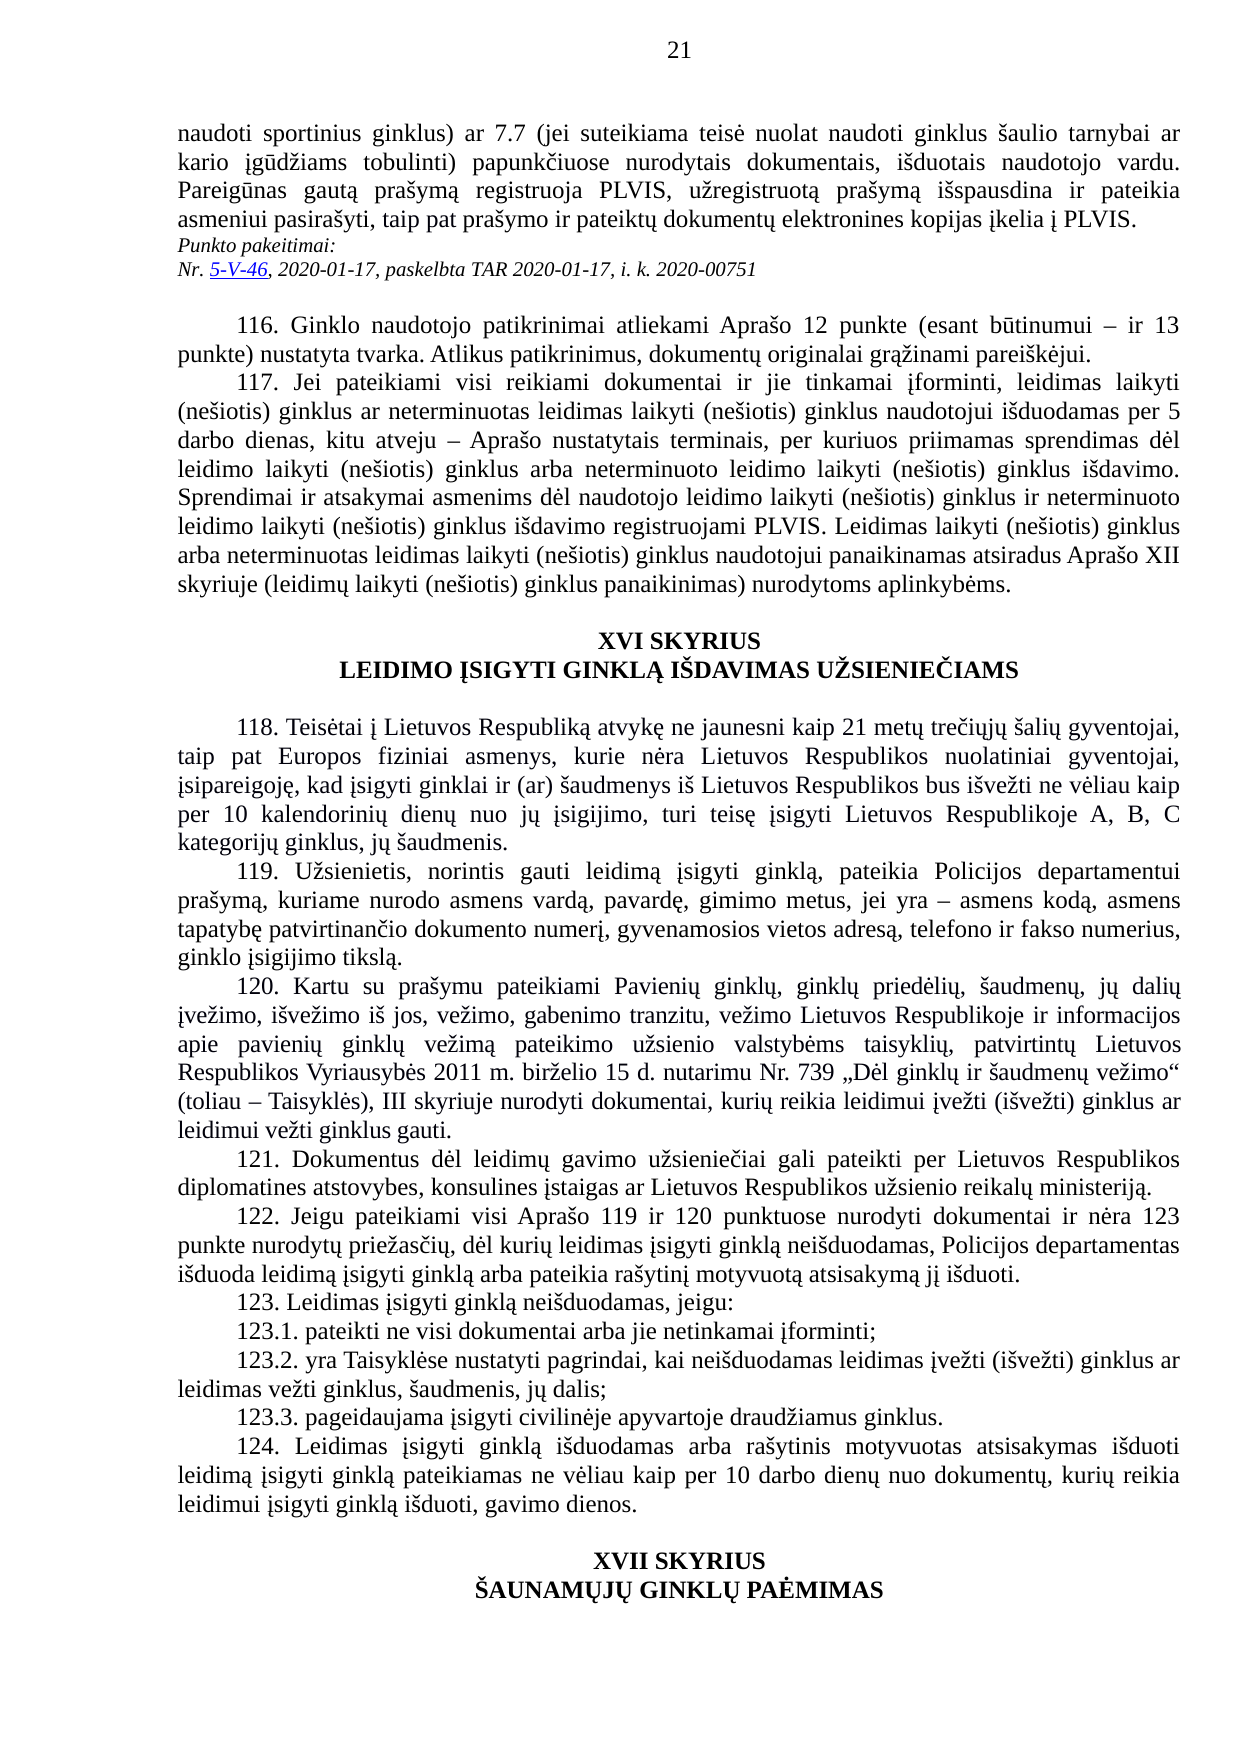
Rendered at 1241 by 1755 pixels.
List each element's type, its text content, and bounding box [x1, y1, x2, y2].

text LEIDIMO ĮSIGYTI GINKLĄ išdavimas užsieniečiams [177, 655, 1181, 684]
text 120. Kartu su prašymu pateikiami Pavienių ginklų, ginklų priedėlių, šaudmenų, jų dalių įvežimo, išvežimo iš jos, vežimo, gabenimo tranzitu, vežimo Lietuvos Respublikoje ir informacijos apie pavienių ginklų vežimą pateikimo užsienio valstybėms taisyklių, patvirtintų Lietuvos Respublikos Vyriausybės 2011 m. birželio 15 d. nutarimu Nr. 739 „Dėl ginklų ir šaudmenų vežimo“ (toliau – Taisyklės), III skyriuje nurodyti dokumentai, kurių reikia leidimui įvežti (išvežti) ginklus ar leidimui vežti ginklus gauti. [177, 971, 1181, 1144]
text 116. Ginklo naudotojo patikrinimai atliekami Aprašo 12 punkte (esant būtinumui – ir 13 punkte) nustatyta tvarka. Atlikus patikrinimus, dokumentų originalai grąžinami pareiškėjui. [177, 310, 1181, 367]
text XVI SKYRIUS [177, 626, 1181, 655]
text ŠAUNAMŲJŲ GINKLŲ paėmimas [177, 1575, 1181, 1604]
text 118. Teisėtai į Lietuvos Respubliką atvykę ne jaunesni kaip 21 metų trečiųjų šalių gyventojai, taip pat Europos fiziniai asmenys, kurie nėra Lietuvos Respublikos nuolatiniai gyventojai, įsipareigoję, kad įsigyti ginklai ir (ar) šaudmenys iš Lietuvos Respublikos bus išvežti ne vėliau kaip per 10 kalendorinių dienų nuo jų įsigijimo, turi teisę įsigyti Lietuvos Respublikoje A, B, C kategorijų ginklus, jų šaudmenis. [177, 712, 1181, 856]
text 123.1. pateikti ne visi dokumentai arba jie netinkamai įforminti; [177, 1316, 1181, 1345]
text naudoti sportinius ginklus) ar 7.7 (jei suteikiama teisė nuolat naudoti ginklus šaulio tarnybai ar kario įgūdžiams tobulinti) papunkčiuose nurodytais dokumentais, išduotais naudotojo vardu. Pareigūnas gautą prašymą registruoja PLVIS, užregistruotą prašymą išspausdina ir pateikia asmeniui pasirašyti, taip pat prašymo ir pateiktų dokumentų elektronines kopijas įkelia į PLVIS. [177, 118, 1181, 233]
text 124. Leidimas įsigyti ginklą išduodamas arba rašytinis motyvuotas atsisakymas išduoti leidimą įsigyti ginklą pateikiamas ne vėliau kaip per 10 darbo dienų nuo dokumentų, kurių reikia leidimui įsigyti ginklą išduoti, gavimo dienos. [177, 1431, 1181, 1517]
text 119. Užsienietis, norintis gauti leidimą įsigyti ginklą, pateikia Policijos departamentui prašymą, kuriame nurodo asmens vardą, pavardę, gimimo metus, jei yra – asmens kodą, asmens tapatybę patvirtinančio dokumento numerį, gyvenamosios vietos adresą, telefono ir fakso numerius, ginklo įsigijimo tikslą. [177, 856, 1181, 971]
text 123.3. pageidaujama įsigyti civilinėje apyvartoje draudžiamus ginklus. [177, 1402, 1181, 1431]
text XVII SKYRIUS [177, 1546, 1181, 1575]
text Punkto pakeitimai: [177, 233, 1181, 257]
text 122. Jeigu pateikiami visi Aprašo 119 ir 120 punktuose nurodyti dokumentai ir nėra 123 punkte nurodytų priežasčių, dėl kurių leidimas įsigyti ginklą neišduodamas, Policijos departamentas išduoda leidimą įsigyti ginklą arba pateikia rašytinį motyvuotą atsisakymą jį išduoti. [177, 1201, 1181, 1287]
text Nr. 5-V-46, 2020-01-17, paskelbta TAR 2020-01-17, i. k. 2020-00751 [177, 257, 1181, 281]
text 123.2. yra Taisyklėse nustatyti pagrindai, kai neišduodamas leidimas įvežti (išvežti) ginklus ar leidimas vežti ginklus, šaudmenis, jų dalis; [177, 1345, 1181, 1402]
text 117. Jei pateikiami visi reikiami dokumentai ir jie tinkamai įforminti, leidimas laikyti (nešiotis) ginklus ar neterminuotas leidimas laikyti (nešiotis) ginklus naudotojui išduodamas per 5 darbo dienas, kitu atveju – Aprašo nustatytais terminais, per kuriuos priimamas sprendimas dėl leidimo laikyti (nešiotis) ginklus arba neterminuoto leidimo laikyti (nešiotis) ginklus išdavimo. Sprendimai ir atsakymai asmenims dėl naudotojo leidimo laikyti (nešiotis) ginklus ir neterminuoto leidimo laikyti (nešiotis) ginklus išdavimo registruojami PLVIS. Leidimas laikyti (nešiotis) ginklus arba neterminuotas leidimas laikyti (nešiotis) ginklus naudotojui panaikinamas atsiradus Aprašo XII skyriuje (leidimų laikyti (nešiotis) ginklus panaikinimas) nurodytoms aplinkybėms. [177, 367, 1181, 597]
text 121. Dokumentus dėl leidimų gavimo užsieniečiai gali pateikti per Lietuvos Respublikos diplomatines atstovybes, konsulines įstaigas ar Lietuvos Respublikos užsienio reikalų ministeriją. [177, 1144, 1181, 1201]
text 123. Leidimas įsigyti ginklą neišduodamas, jeigu: [177, 1287, 1181, 1316]
